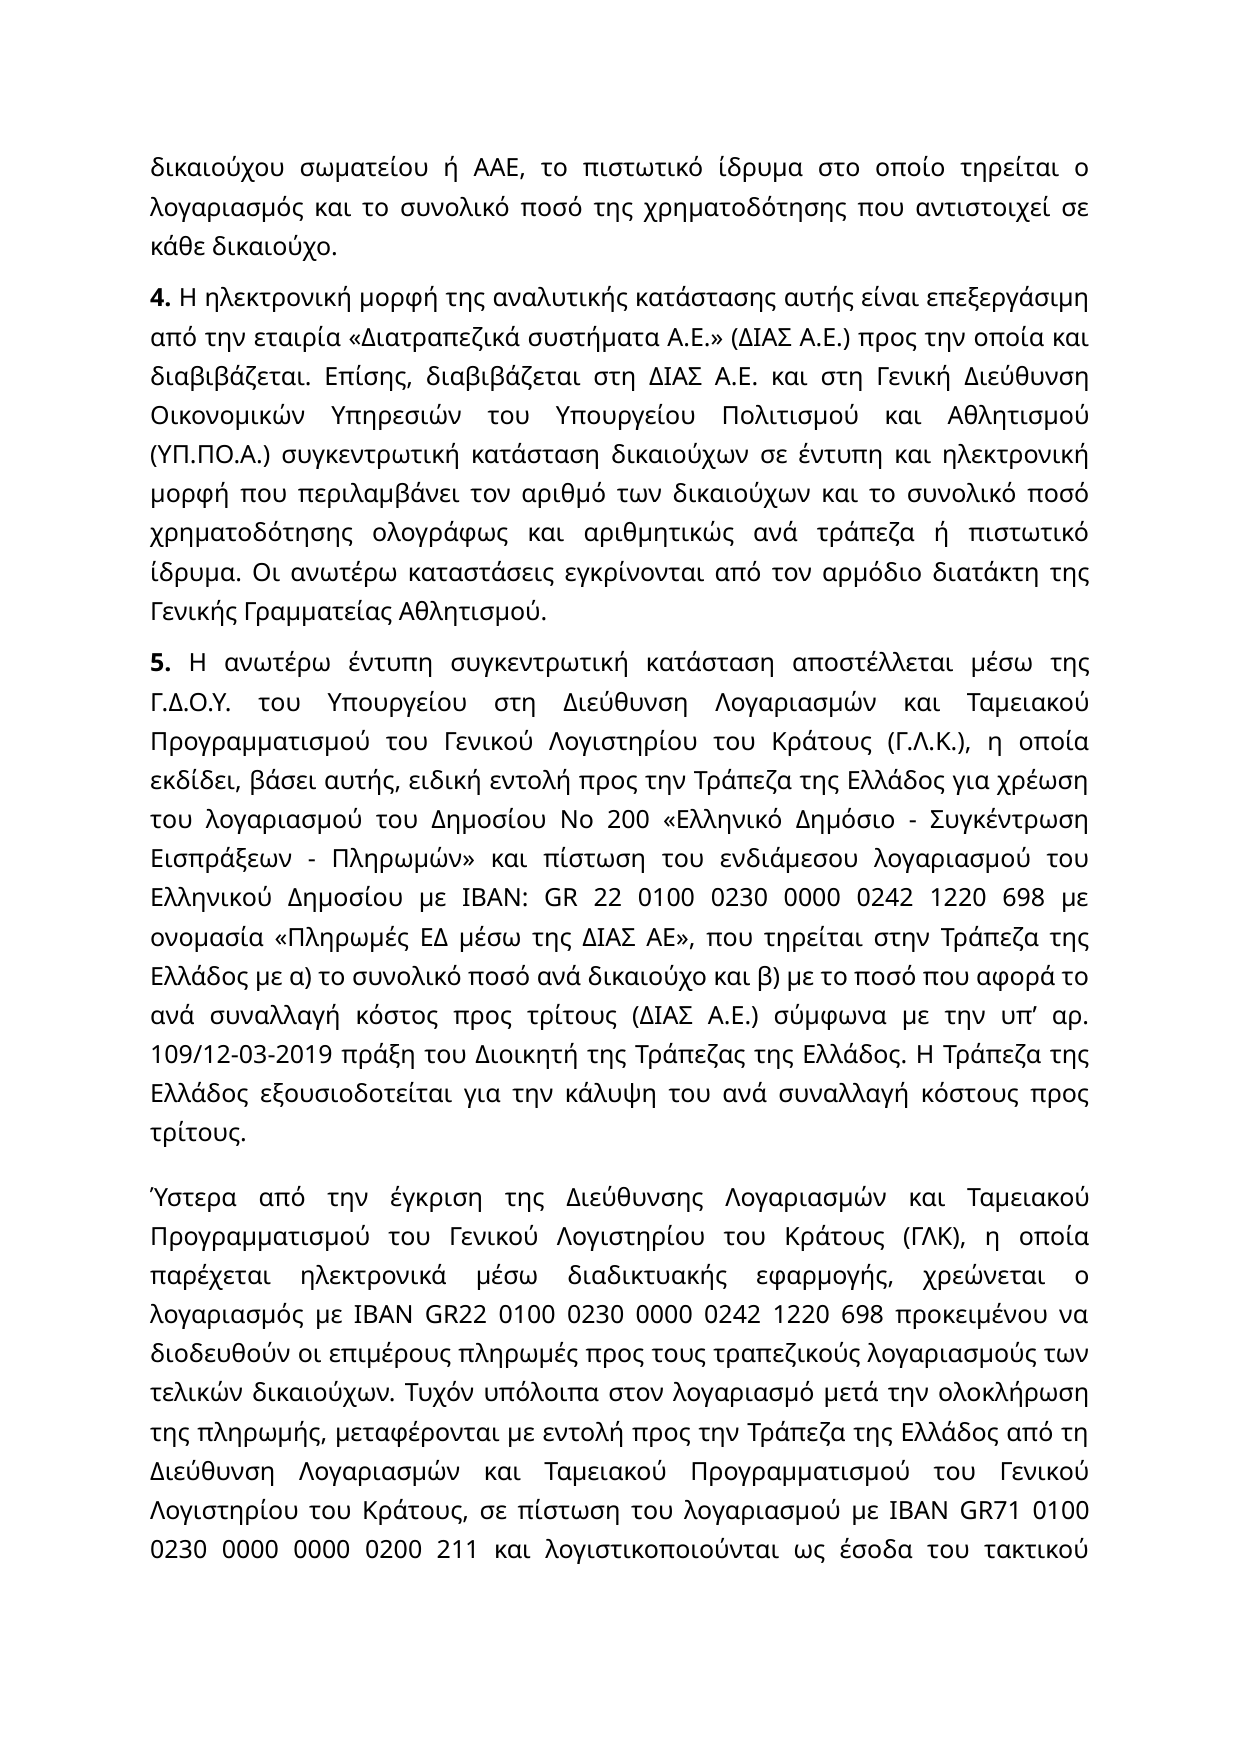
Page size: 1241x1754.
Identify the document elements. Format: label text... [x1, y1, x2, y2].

text δικαιούχου σωματείου ή ΑΑΕ, το πιστωτικό ίδρυμα στο οποίο τηρείται ο λογαριασμός και το συνολικό ποσό της χρηματοδότησης που αντιστοιχεί σε κάθε δικαιούχο. [150, 150, 1090, 262]
text 4. Η ηλεκτρονική μορφή της αναλυτικής κατάστασης αυτής είναι επεξεργάσιμη από την εταιρία «Διατραπεζικά συστήματα Α.Ε.» (ΔΙΑΣ Α.Ε.) προς την οποία και διαβιβάζεται. Επίσης, διαβιβάζεται στη ΔΙΑΣ Α.Ε. και στη Γενική Διεύθυνση Οικονομικών Υπηρεσιών του Υπουργείου Πολιτισμού και Αθλητισμού (ΥΠ.ΠΟ.Α.) συγκεντρωτική κατάσταση δικαιούχων σε έντυπη και ηλεκτρονική μορφή που περιλαμβάνει τον αριθμό των δικαιούχων και το συνολικό ποσό χρηματοδότησης ολογράφως και αριθμητικώς ανά τράπεζα ή πιστωτικό ίδρυμα. Οι ανωτέρω καταστάσεις εγκρίνονται από τον αρμόδιο διατάκτη της Γενικής Γραμματείας Αθλητισμού. [150, 280, 1090, 627]
text Ύστερα από την έγκριση της Διεύθυνσης Λογαριασμών και Ταμειακού Προγραμματισμού του Γενικού Λογιστηρίου του Κράτους (ΓΛΚ), η οποία παρέχεται ηλεκτρονικά μέσω διαδικτυακής εφαρμογής, χρεώνεται ο λογαριασμός με ΙΒΑΝ GR22 0100 0230 0000 0242 1220 698 προκειμένου να διοδευθούν οι επιμέρους πληρωμές προς τους τραπεζικούς λογαριασμούς των τελικών δικαιούχων. Τυχόν υπόλοιπα στον λογαριασμό μετά την ολοκλήρωση της πληρωμής, μεταφέρονται με εντολή προς την Τράπεζα της Ελλάδος από τη Διεύθυνση Λογαριασμών και Ταμειακού Προγραμματισμού του Γενικού Λογιστηρίου του Κράτους, σε πίστωση του λογαριασμού με ΙΒΑΝ GR71 0100 0230 0000 0000 0200 211 και λογιστικοποιούνται ως έσοδα του τακτικού [150, 1179, 1090, 1566]
text 5. Η ανωτέρω έντυπη συγκεντρωτική κατάσταση αποστέλλεται μέσω της Γ.Δ.Ο.Υ. του Υπουργείου στη Διεύθυνση Λογαριασμών και Ταμειακού Προγραμματισμού του Γενικού Λογιστηρίου του Κράτους (Γ.Λ.Κ.), η οποία εκδίδει, βάσει αυτής, ειδική εντολή προς την Τράπεζα της Ελλάδος για χρέωση του λογαριασμού του Δημοσίου Νο 200 «Ελληνικό Δημόσιο - Συγκέντρωση Εισπράξεων - Πληρωμών» και πίστωση του ενδιάμεσου λογαριασμού του Ελληνικού Δημοσίου με ΙΒΑΝ: GR 22 0100 0230 0000 0242 1220 698 με ονομασία «Πληρωμές ΕΔ μέσω της ΔΙΑΣ ΑΕ», που τηρείται στην Τράπεζα της Ελλάδος με α) το συνολικό ποσό ανά δικαιούχο και β) με το ποσό που αφορά το ανά συναλλαγή κόστος προς τρίτους (ΔΙΑΣ Α.Ε.) σύμφωνα με την υπ’ αρ. 109/12-03-2019 πράξη του Διοικητή της Τράπεζας της Ελλάδος. Η Τράπεζα της Ελλάδος εξουσιοδοτείται για την κάλυψη του ανά συναλλαγή κόστους προς τρίτους. [150, 645, 1090, 1149]
